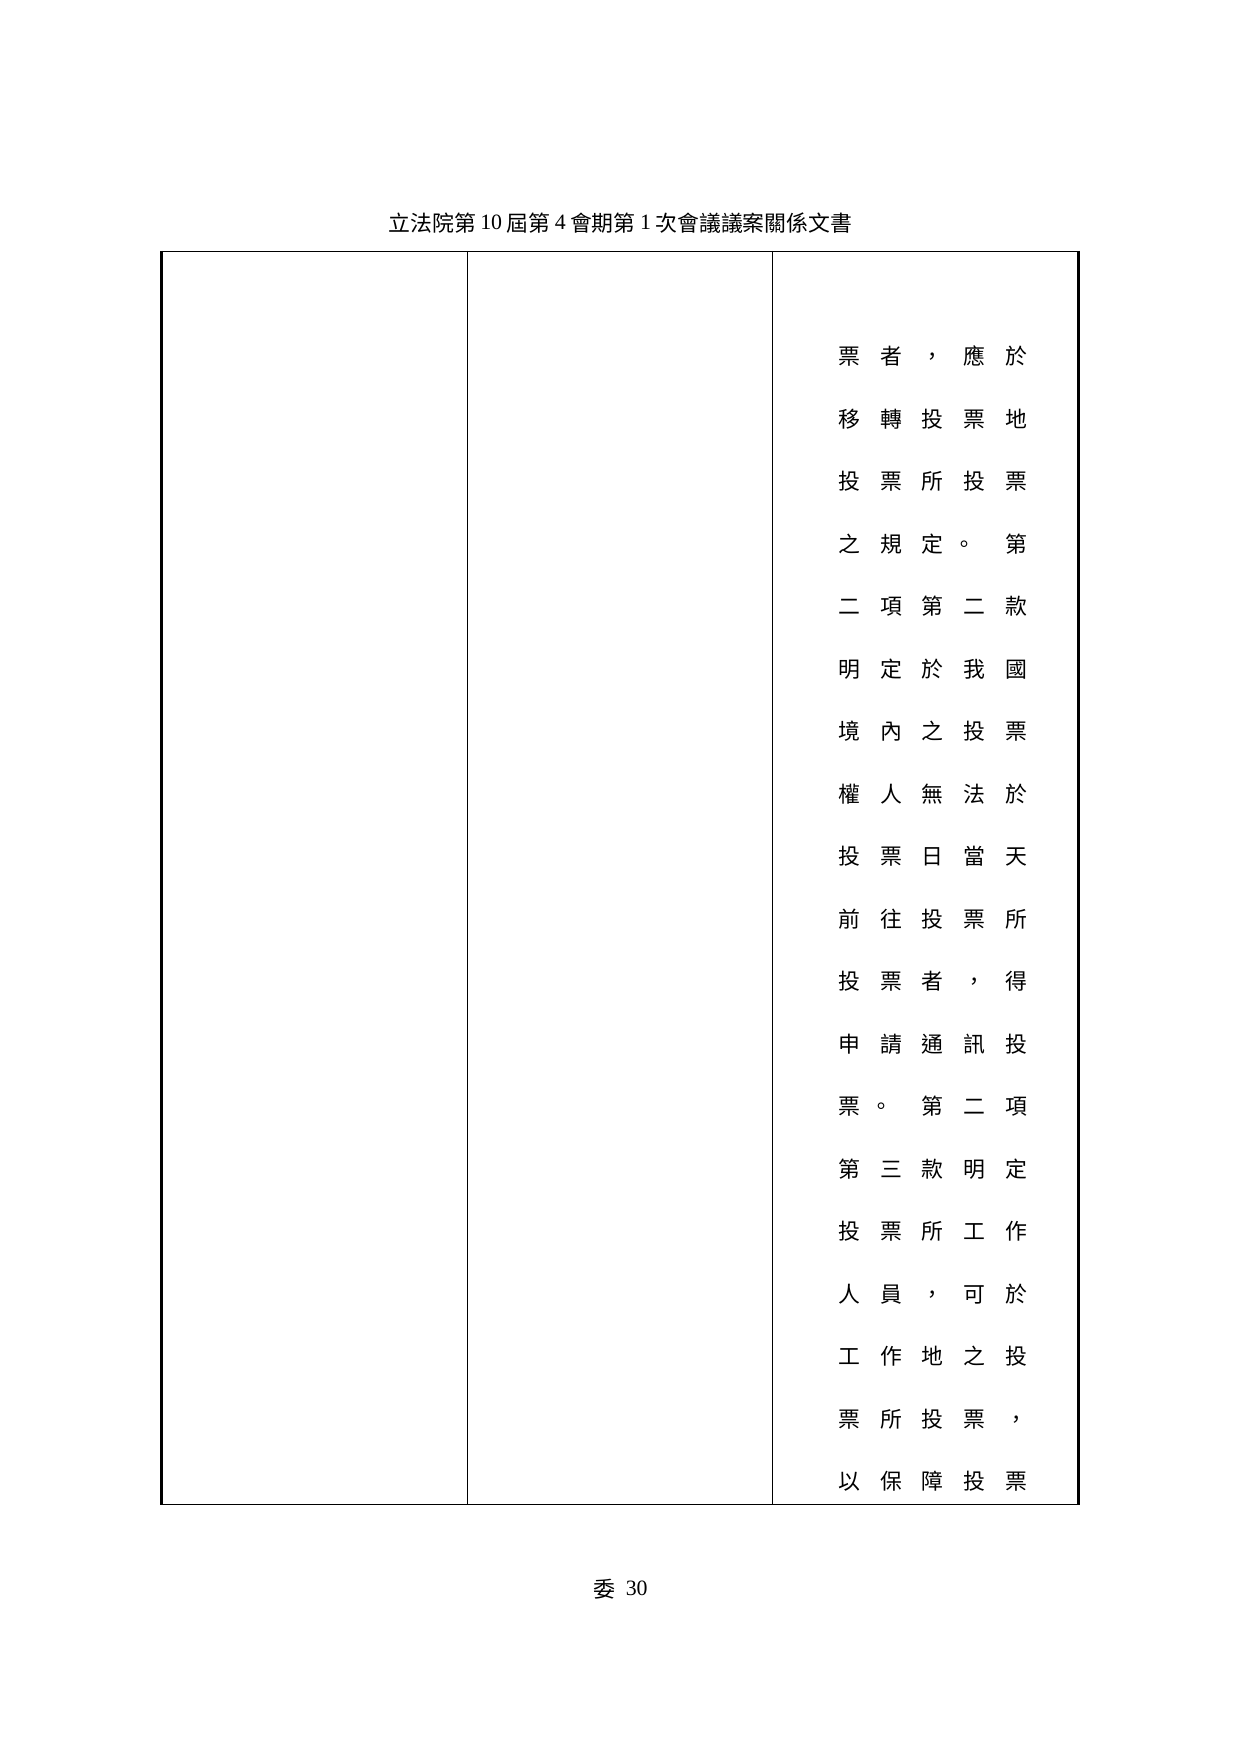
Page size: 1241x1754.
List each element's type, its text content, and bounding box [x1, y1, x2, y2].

table_cell [163, 252, 467, 1504]
table_cell 票者，應於移轉投票地投票所投票之規定。第二項第二款明定於我國境內之投票權人無法於投票日當天前往投票所投票者，得申請通訊投票。第二項第三款明定投票所工作人員，可於工作地之投票所投票，以保障投票 [773, 252, 1077, 1504]
table_cell [468, 252, 772, 1504]
